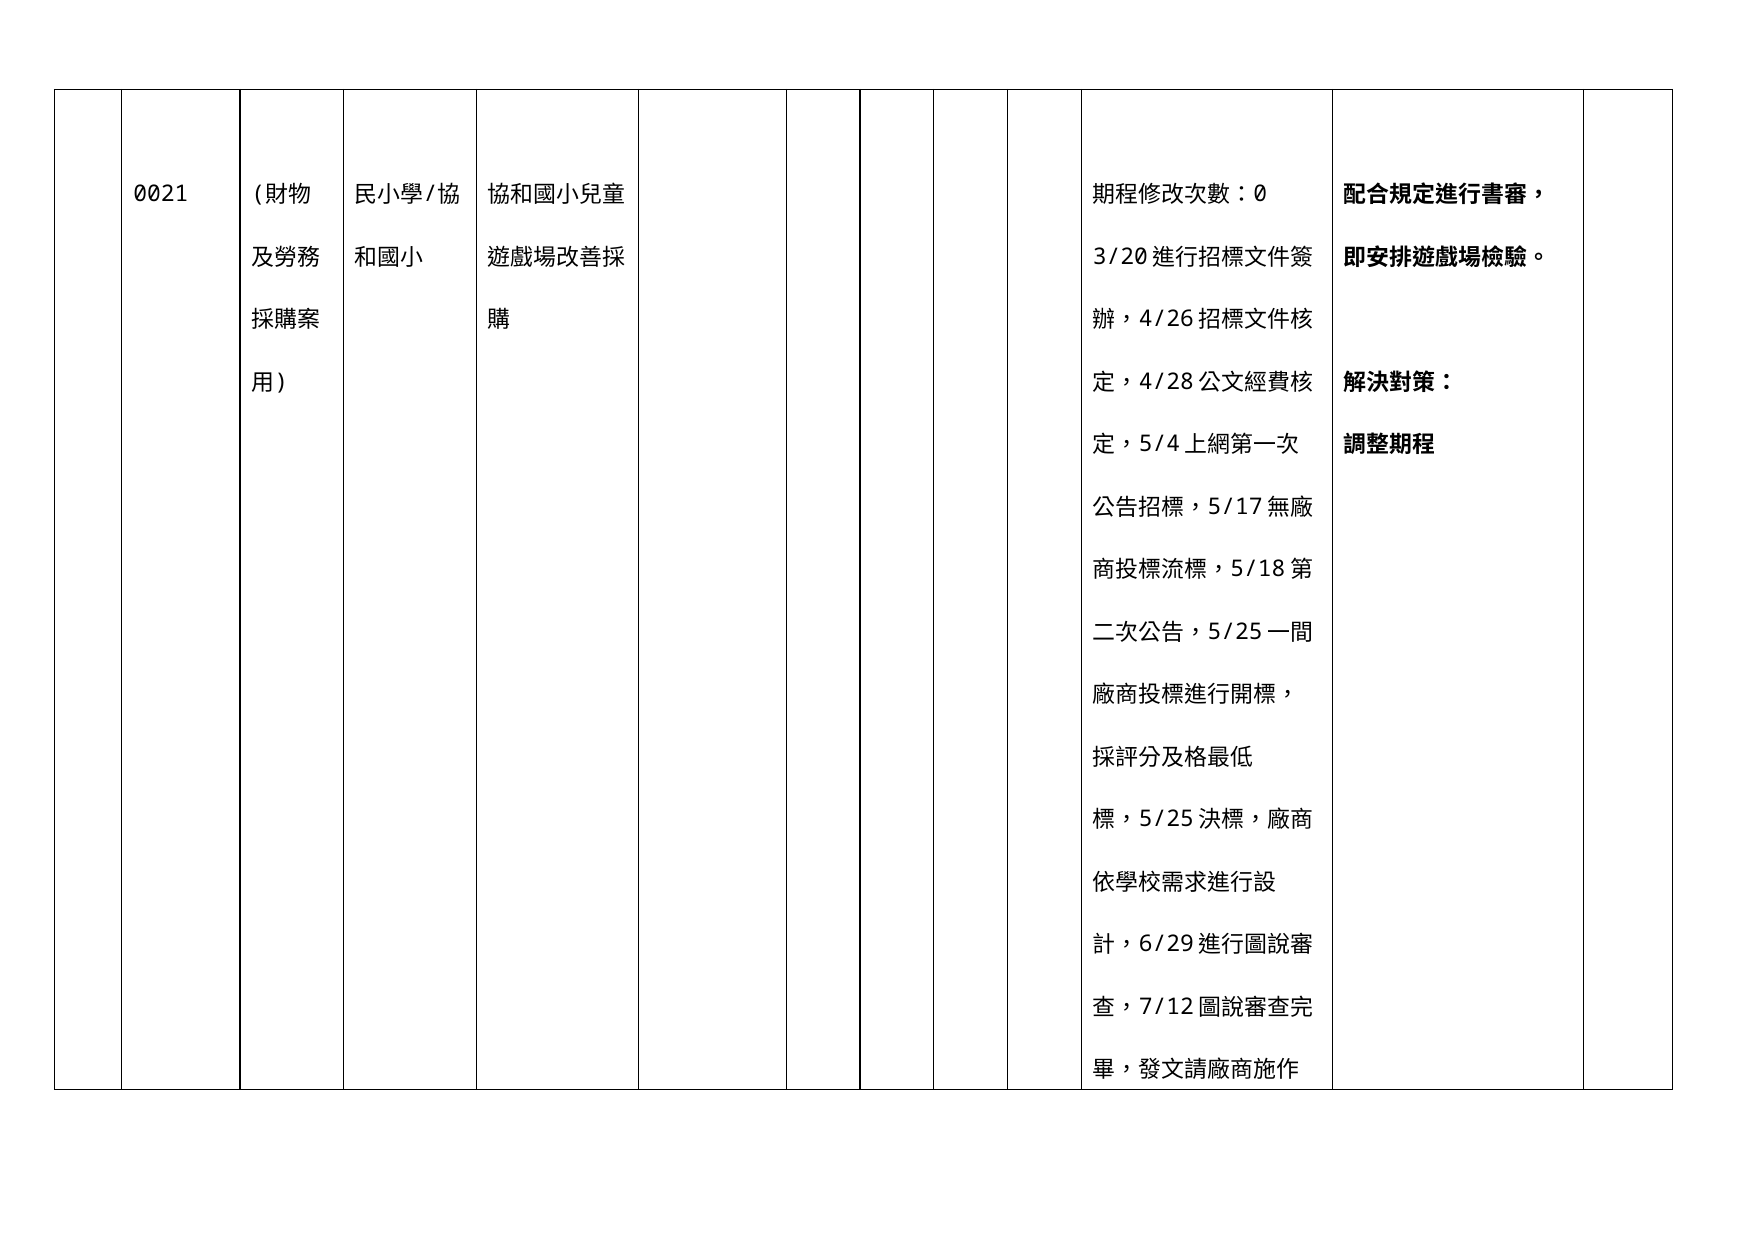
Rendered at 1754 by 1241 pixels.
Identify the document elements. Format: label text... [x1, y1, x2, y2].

table_cell [787, 90, 859, 1089]
table_cell 期程修改次數：0 3/20進行招標文件簽辦，4/26招標文件核定，4/28公文經費核定，5/4上網第一次公告招標，5/17無廠商投標流標，5/18第二次公告，5/25一間廠商投標進行開標，採評分及格最低標，5/25決標，廠商依學校需求進行設計，6/29進行圖說審查，7/12圖說審查完畢，發文請廠商施作 [1082, 90, 1332, 1089]
table_cell 民小學/協和國小 [344, 90, 476, 1089]
table_cell [1008, 90, 1081, 1089]
table_cell 配合規定進行書審，即安排遊戲場檢驗。 解決對策： 調整期程 [1333, 90, 1583, 1089]
table_cell (財物及勞務採購案用) [241, 90, 343, 1089]
table_cell [1584, 90, 1672, 1089]
table_header [1673, 89, 1695, 1090]
table_cell 0021 [122, 90, 239, 1089]
table_cell [55, 90, 121, 1089]
table_cell [861, 90, 933, 1089]
table_cell [934, 90, 1007, 1089]
table_cell [639, 90, 786, 1089]
table_cell 協和國小兒童遊戲場改善採購 [477, 90, 638, 1089]
